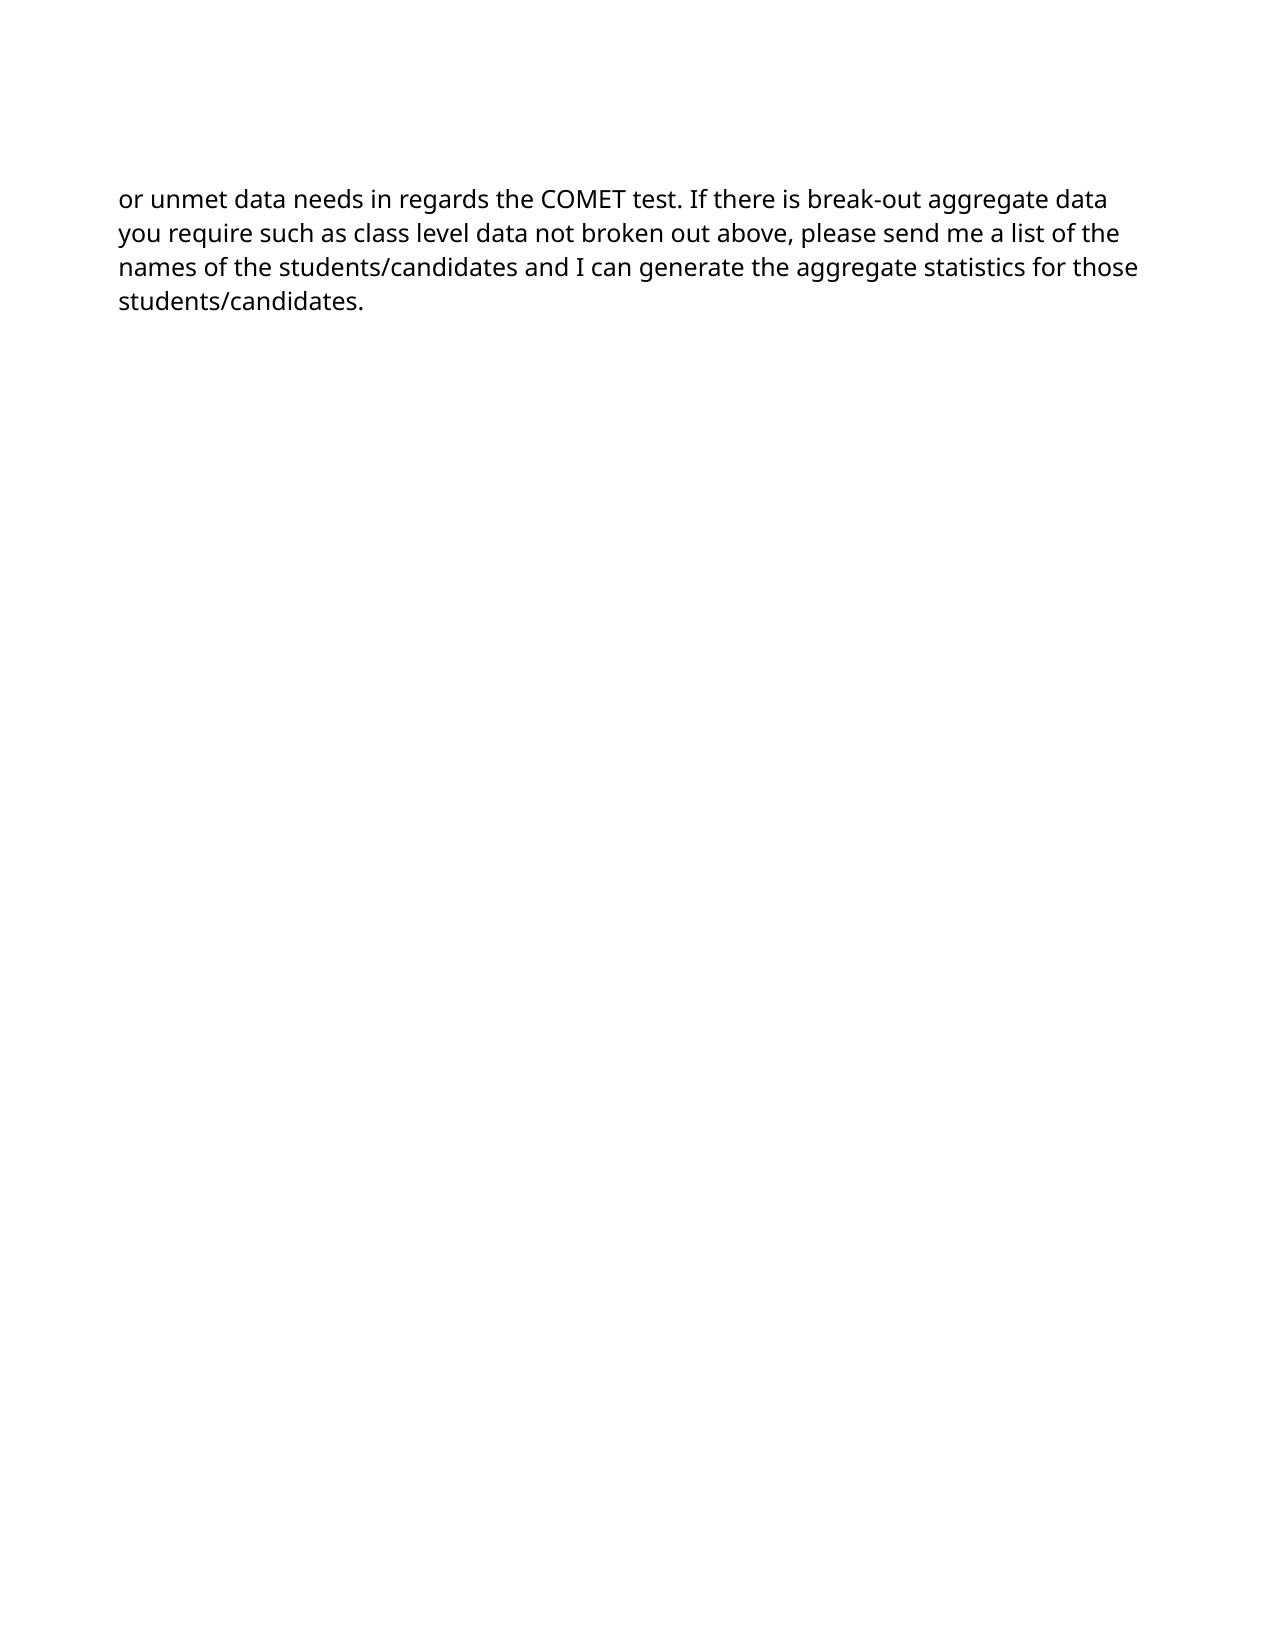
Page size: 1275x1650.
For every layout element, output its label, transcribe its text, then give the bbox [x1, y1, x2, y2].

text or unmet data needs in regards the COMET test. If there is break-out aggregate data you require such as class level data not broken out above, please send me a list of the names of the students/candidates and I can generate the aggregate statistics for those students/candidates. [118, 182, 1157, 318]
